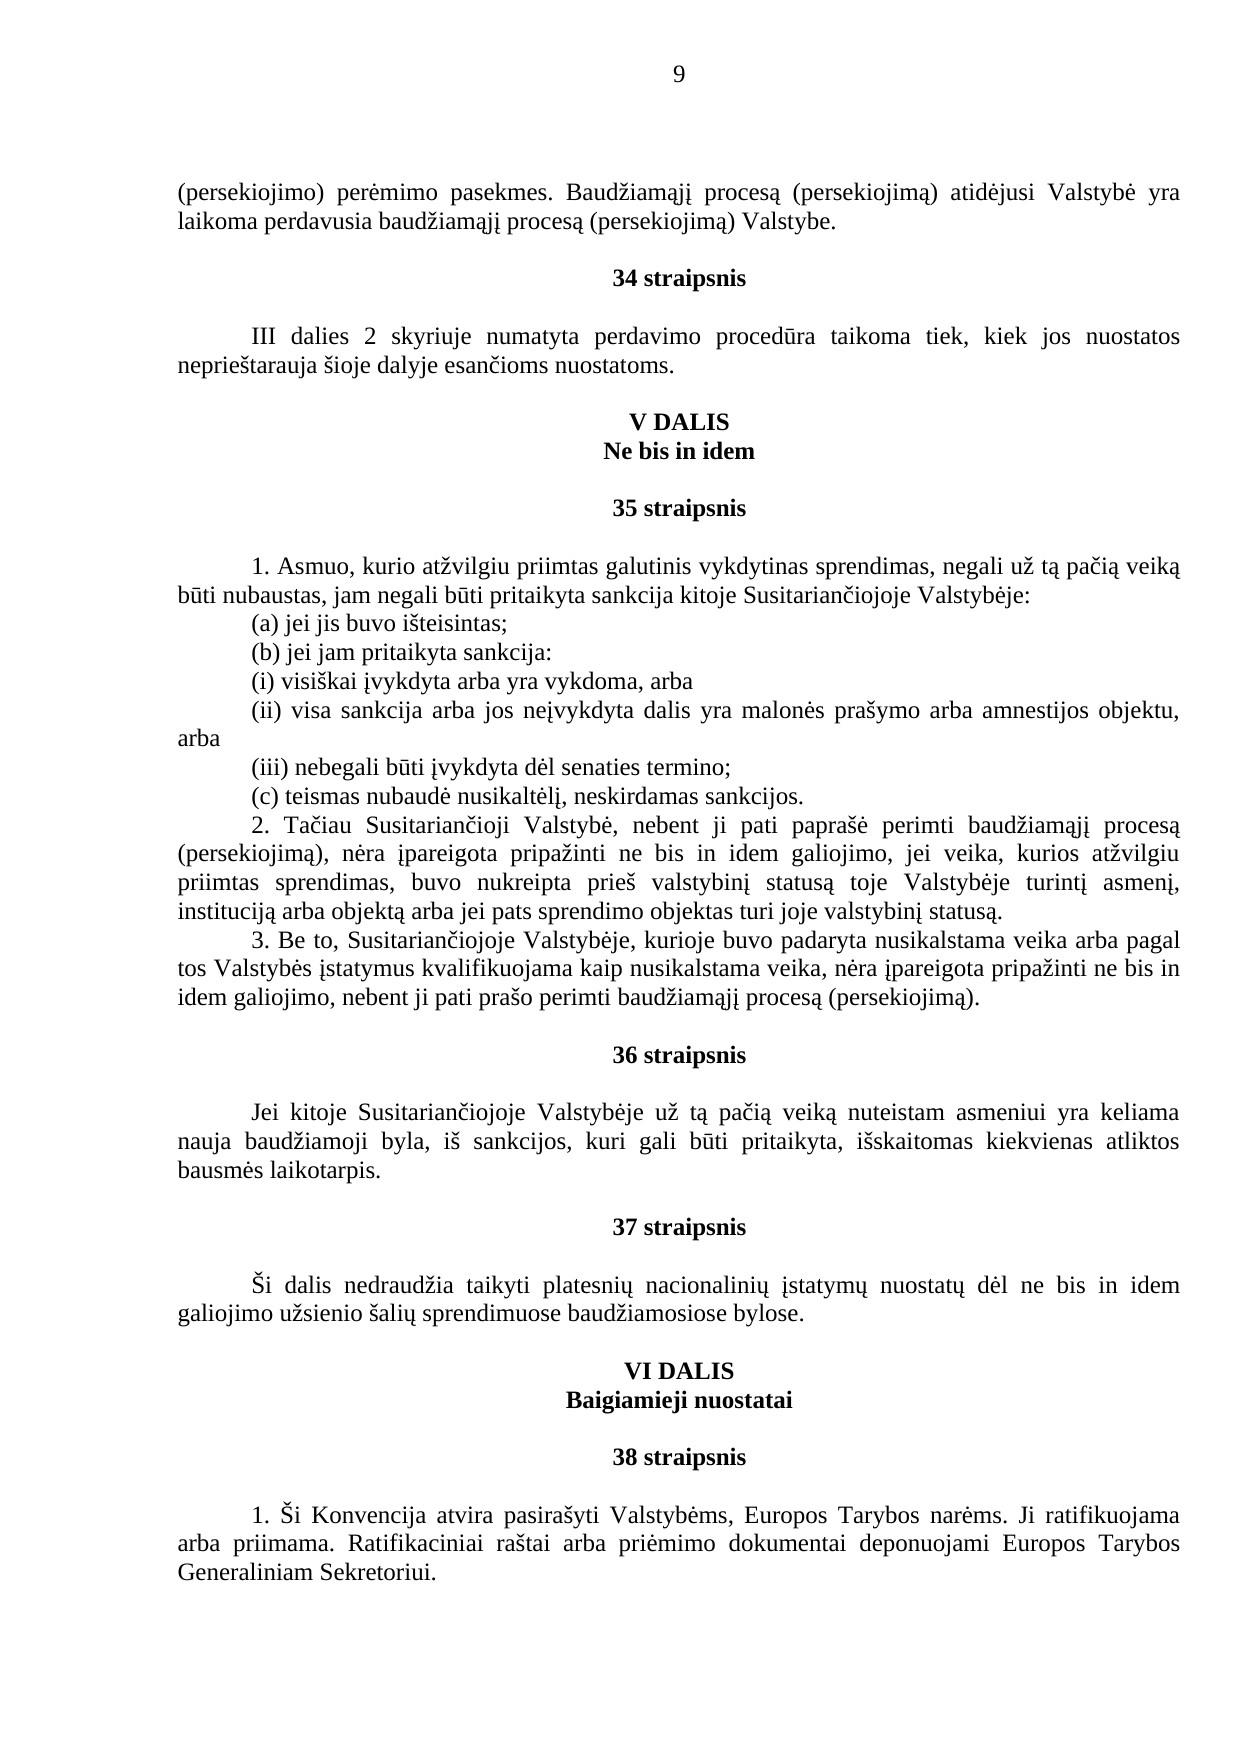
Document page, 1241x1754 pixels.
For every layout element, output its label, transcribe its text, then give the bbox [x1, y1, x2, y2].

text 38 straipsnis [177, 1442, 1181, 1471]
text 37 straipsnis [177, 1212, 1181, 1241]
text Baigiamieji nuostatai [177, 1385, 1181, 1413]
text (b) jei jam pritaikyta sankcija: [177, 637, 1181, 666]
text III dalies 2 skyriuje numatyta perdavimo procedūra taikoma tiek, kiek jos nuostatos neprieštarauja šioje dalyje esančioms nuostatoms. [177, 321, 1181, 378]
text Ne bis in idem [177, 436, 1181, 465]
text 34 straipsnis [177, 263, 1181, 292]
text 1. Ši Konvencija atvira pasirašyti Valstybėms, Europos Tarybos narėms. Ji ratifikuojama arba priimama. Ratifikaciniai raštai arba priėmimo dokumentai deponuojami Europos Tarybos Generaliniam Sekretoriui. [177, 1500, 1181, 1586]
text 36 straipsnis [177, 1040, 1181, 1068]
text 2. Tačiau Susitariančioji Valstybė, nebent ji pati paprašė perimti baudžiamąjį procesą (persekiojimą), nėra įpareigota pripažinti ne bis in idem galiojimo, jei veika, kurios atžvilgiu priimtas sprendimas, buvo nukreipta prieš valstybinį statusą toje Valstybėje turintį asmenį, instituciją arba objektą arba jei pats sprendimo objektas turi joje valstybinį statusą. [177, 810, 1181, 925]
text VI DALIS [177, 1356, 1181, 1385]
text 35 straipsnis [177, 493, 1181, 522]
text V DALIS [177, 407, 1181, 436]
text 3. Be to, Susitariančiojoje Valstybėje, kurioje buvo padaryta nusikalstama veika arba pagal tos Valstybės įstatymus kvalifikuojama kaip nusikalstama veika, nėra įpareigota pripažinti ne bis in idem galiojimo, nebent ji pati prašo perimti baudžiamąjį procesą (persekiojimą). [177, 925, 1181, 1011]
text Ši dalis nedraudžia taikyti platesnių nacionalinių įstatymų nuostatų dėl ne bis in idem galiojimo užsienio šalių sprendimuose baudžiamosiose bylose. [177, 1270, 1181, 1327]
text (persekiojimo) perėmimo pasekmes. Baudžiamąjį procesą (persekiojimą) atidėjusi Valstybė yra laikoma perdavusia baudžiamąjį procesą (persekiojimą) Valstybe. [177, 177, 1181, 235]
text (a) jei jis buvo išteisintas; [177, 608, 1181, 637]
text Jei kitoje Susitariančiojoje Valstybėje už tą pačią veiką nuteistam asmeniui yra keliama nauja baudžiamoji byla, iš sankcijos, kuri gali būti pritaikyta, išskaitomas kiekvienas atliktos bausmės laikotarpis. [177, 1097, 1181, 1183]
text (i) visiškai įvykdyta arba yra vykdoma, arba [177, 666, 1181, 695]
text (c) teismas nubaudė nusikaltėlį, neskirdamas sankcijos. [177, 781, 1181, 810]
text 1. Asmuo, kurio atžvilgiu priimtas galutinis vykdytinas sprendimas, negali už tą pačią veiką būti nubaustas, jam negali būti pritaikyta sankcija kitoje Susitariančiojoje Valstybėje: [177, 551, 1181, 608]
text (ii) visa sankcija arba jos neįvykdyta dalis yra malonės prašymo arba amnestijos objektu, arba [177, 695, 1181, 752]
text (iii) nebegali būti įvykdyta dėl senaties termino; [177, 752, 1181, 781]
